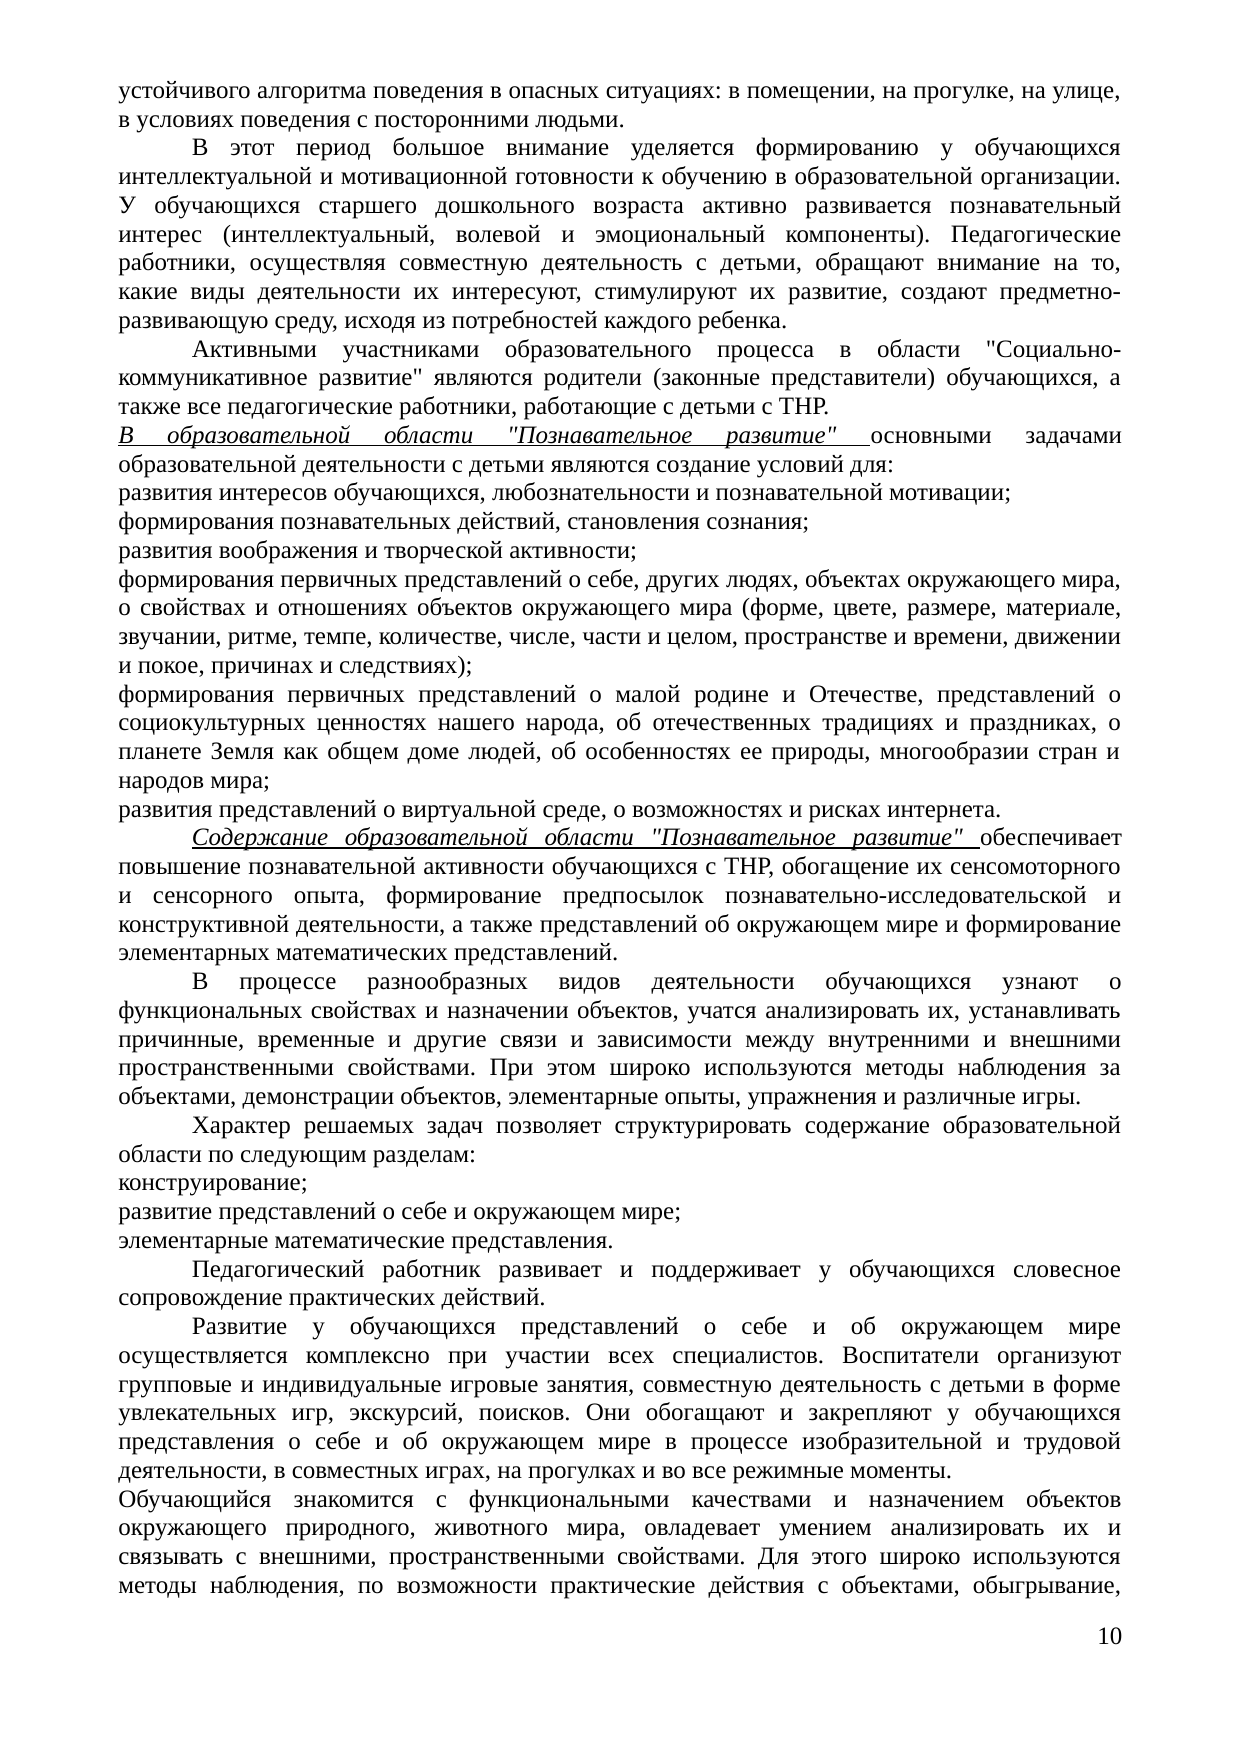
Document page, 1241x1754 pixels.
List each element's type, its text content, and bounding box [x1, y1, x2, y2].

text В образовательной области "Познавательное развитие" основными задачами образовательной деятельности с детьми являются создание условий для: [118, 420, 1122, 477]
text Активными участниками образовательного процесса в области "Социально-коммуникативное развитие" являются родители (законные представители) обучающихся, а также все педагогические работники, работающие с детьми с ТНР. [118, 334, 1122, 420]
text Характер решаемых задач позволяет структурировать содержание образовательной области по следующим разделам: [118, 1110, 1122, 1167]
text В этот период большое внимание уделяется формированию у обучающихся интеллектуальной и мотивационной готовности к обучению в образовательной организации. У обучающихся старшего дошкольного возраста активно развивается познавательный интерес (интеллектуальный, волевой и эмоциональный компоненты). Педагогические работники, осуществляя совместную деятельность с детьми, обращают внимание на то, какие виды деятельности их интересуют, стимулируют их развитие, создают предметно-развивающую среду, исходя из потребностей каждого ребенка. [118, 132, 1122, 334]
text развитие представлений о себе и окружающем мире; [118, 1196, 1122, 1225]
text формирования первичных представлений о малой родине и Отечестве, представлений о социокультурных ценностях нашего народа, об отечественных традициях и праздниках, о планете Земля как общем доме людей, об особенностях ее природы, многообразии стран и народов мира; [118, 679, 1122, 794]
text Обучающийся знакомится с функциональными качествами и назначением объектов окружающего природного, животного мира, овладевает умением анализировать их и связывать с внешними, пространственными свойствами. Для этого широко используются методы наблюдения, по возможности практические действия с объектами, обыгрывание, [118, 1484, 1122, 1599]
text развития воображения и творческой активности; [118, 535, 1122, 564]
text конструирование; [118, 1167, 1122, 1196]
text формирования познавательных действий, становления сознания; [118, 506, 1122, 535]
text Педагогический работник развивает и поддерживает у обучающихся словесное сопровождение практических действий. [118, 1254, 1122, 1311]
text развития интересов обучающихся, любознательности и познавательной мотивации; [118, 477, 1122, 506]
text устойчивого алгоритма поведения в опасных ситуациях: в помещении, на прогулке, на улице, в условиях поведения с посторонними людьми. [118, 75, 1122, 132]
text элементарные математические представления. [118, 1225, 1122, 1254]
text В процессе разнообразных видов деятельности обучающихся узнают о функциональных свойствах и назначении объектов, учатся анализировать их, устанавливать причинные, временные и другие связи и зависимости между внутренними и внешними пространственными свойствами. При этом широко используются методы наблюдения за объектами, демонстрации объектов, элементарные опыты, упражнения и различные игры. [118, 966, 1122, 1110]
text формирования первичных представлений о себе, других людях, объектах окружающего мира, о свойствах и отношениях объектов окружающего мира (форме, цвете, размере, материале, звучании, ритме, темпе, количестве, числе, части и целом, пространстве и времени, движении и покое, причинах и следствиях); [118, 564, 1122, 679]
text развития представлений о виртуальной среде, о возможностях и рисках интернета. [118, 794, 1122, 822]
text Содержание образовательной области "Познавательное развитие" обеспечивает повышение познавательной активности обучающихся с ТНР, обогащение их сенсомоторного и сенсорного опыта, формирование предпосылок познавательно-исследовательской и конструктивной деятельности, а также представлений об окружающем мире и формирование элементарных математических представлений. [118, 822, 1122, 966]
text Развитие у обучающихся представлений о себе и об окружающем мире осуществляется комплексно при участии всех специалистов. Воспитатели организуют групповые и индивидуальные игровые занятия, совместную деятельность с детьми в форме увлекательных игр, экскурсий, поисков. Они обогащают и закрепляют у обучающихся представления о себе и об окружающем мире в процессе изобразительной и трудовой деятельности, в совместных играх, на прогулках и во все режимные моменты. [118, 1311, 1122, 1484]
